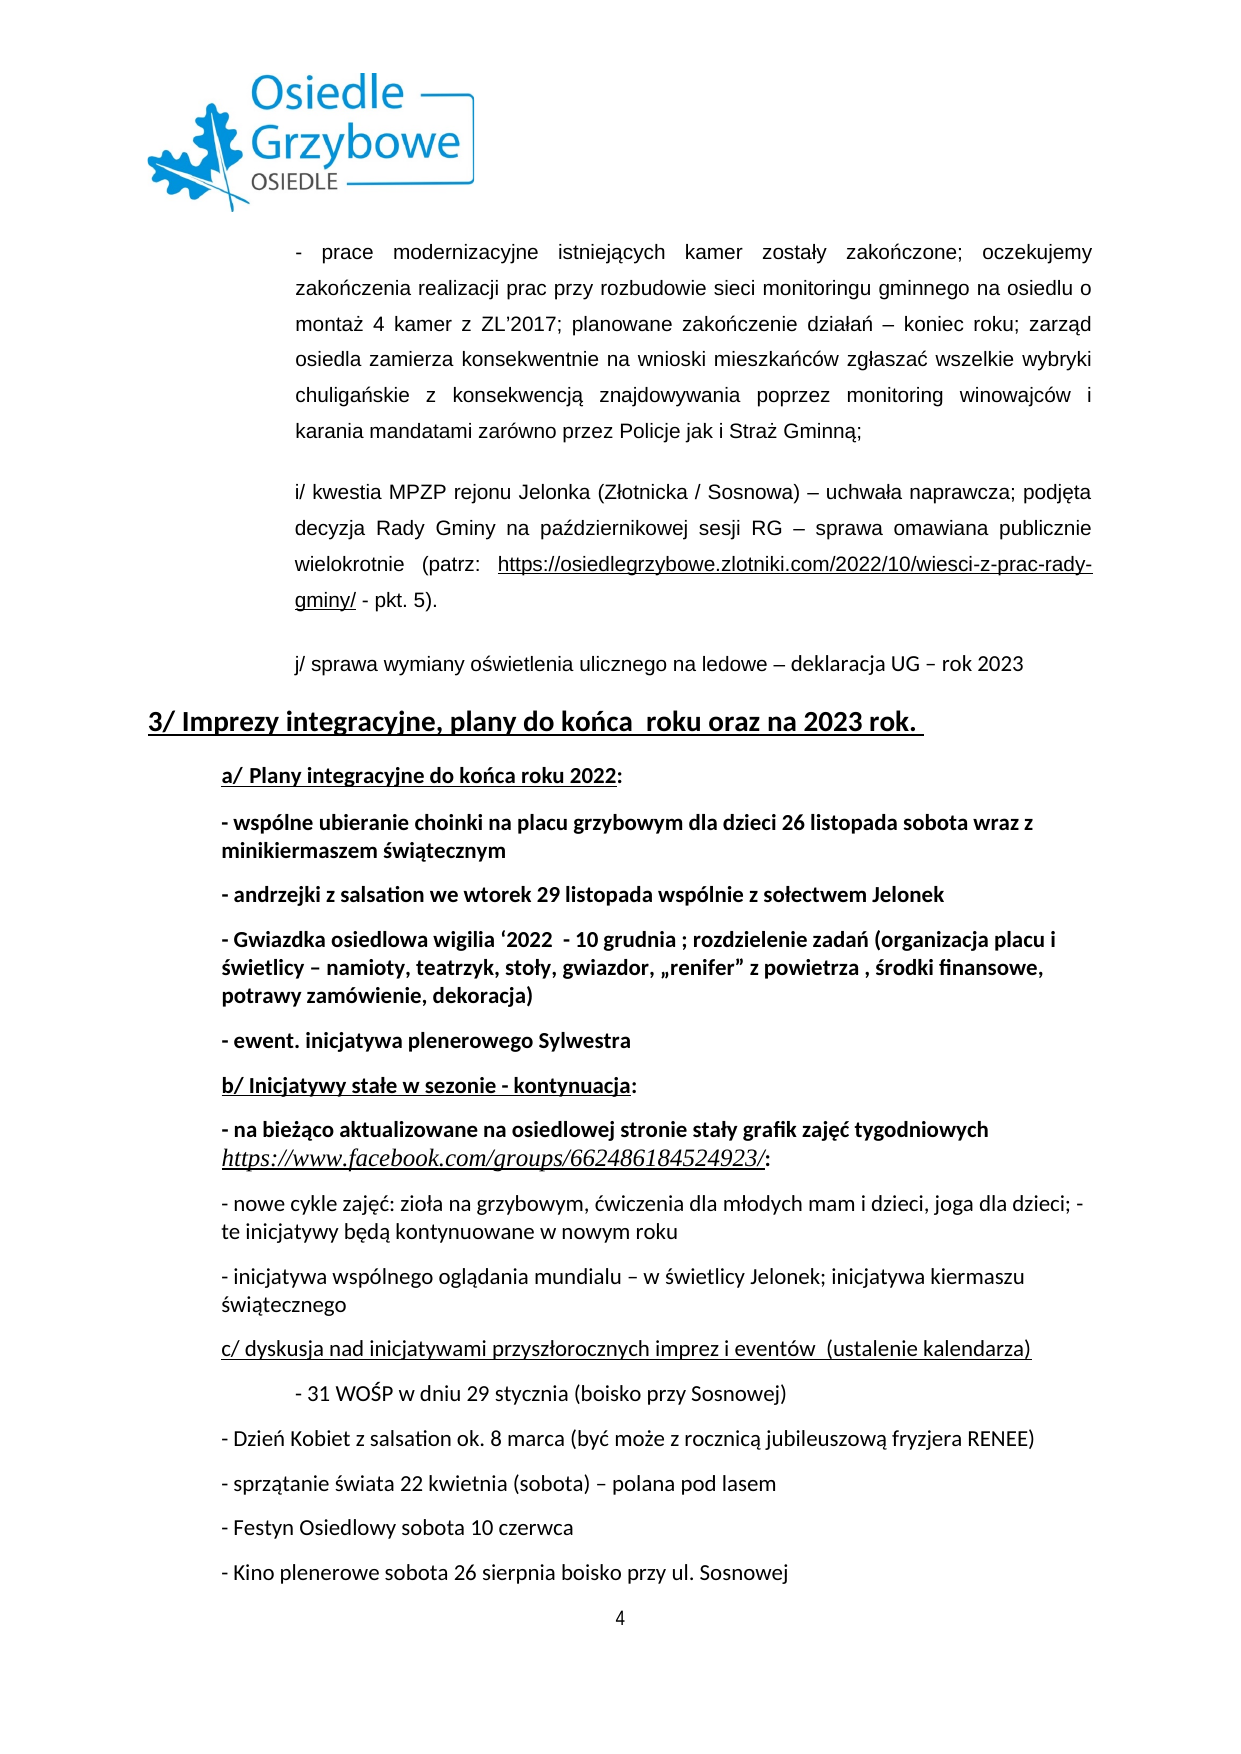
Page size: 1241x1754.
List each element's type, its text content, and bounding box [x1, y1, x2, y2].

list - prace modernizacyjne istniejących kamer zostały zakończone; oczekujemy zakończenia realizacji prac przy rozbudowie sieci monitoringu gminnego na osiedlu o montaż 4 kamer z ZL’2017; planowane zakończenie działań – koniec roku; zarząd osiedla zamierza konsekwentnie na wnioski mieszkańców zgłaszać wszelkie wybryki chuligańskie z konsekwencją znajdowywania poprzez monitoring winowajców i karania mandatami zarówno przez Policje jak i Straż Gminną; [295, 239, 1093, 443]
text - Dzień Kobiet z salsation ok. 8 marca (być może z rocznicą jubileuszową fryzjera RENEE) [221, 1424, 1093, 1452]
text 3/ Imprezy integracyjne, plany do końca roku oraz na 2023 rok. [148, 703, 1093, 739]
text - andrzejki z salsation we wtorek 29 listopada wspólnie z sołectwem Jelonek [148, 881, 1093, 909]
text - ewent. inicjatywa plenerowego Sylwestra [148, 1026, 1093, 1054]
text - na bieżąco aktualizowane na osiedlowej stronie stały grafik zajęć tygodniowych https://www.facebook.com/groups/662486184524923/: [148, 1115, 1093, 1172]
text - Kino plenerowe sobota 26 sierpnia boisko przy ul. Sosnowej [221, 1558, 1093, 1586]
text b/ Inicjatywy stałe w sezonie - kontynuacja: [148, 1071, 1093, 1099]
list i/ kwestia MPZP rejonu Jelonka (Złotnicka / Sosnowa) – uchwała naprawcza; podjęta decyzja Rady Gminy na październikowej sesji RG – sprawa omawiana publicznie wielokrotnie (patrz: https://osiedlegrzybowe.zlotniki.com/2022/10/wiesci-z-prac-rady-gminy/ - pkt. 5). [294, 480, 1093, 612]
text c/ dyskusja nad inicjatywami przyszłorocznych imprez i eventów (ustalenie kalendarza) [221, 1334, 1093, 1363]
list j/ sprawa wymiany oświetlenia ulicznego na ledowe – deklaracja UG – rok 2023 [294, 649, 1093, 677]
text - Gwiazdka osiedlowa wigilia ‘2022 - 10 grudnia ; rozdzielenie zadań (organizacja placu i świetlicy – namioty, teatrzyk, stoły, gwiazdor, „renifer” z powietrza , środki finansowe, potrawy zamówienie, dekoracja) [221, 925, 1093, 1009]
text - 31 WOŚP w dniu 29 stycznia (boisko przy Sosnowej) [221, 1379, 1093, 1407]
text a/ Plany integracyjne do końca roku 2022: [148, 756, 1093, 791]
text - sprzątanie świata 22 kwietnia (sobota) – polana pod lasem [221, 1469, 1093, 1497]
text - wspólne ubieranie choinki na placu grzybowym dla dzieci 26 listopada sobota wraz z minikiermaszem świątecznym [221, 808, 1093, 864]
text - Festyn Osiedlowy sobota 10 czerwca [221, 1513, 1093, 1541]
text - inicjatywa wspólnego oglądania mundialu – w świetlicy Jelonek; inicjatywa kiermaszu świątecznego [221, 1262, 1093, 1318]
text - nowe cykle zajęć: zioła na grzybowym, ćwiczenia dla młodych mam i dzieci, joga dla dzieci; - te inicjatywy będą kontynuowane w nowym roku [221, 1189, 1093, 1245]
